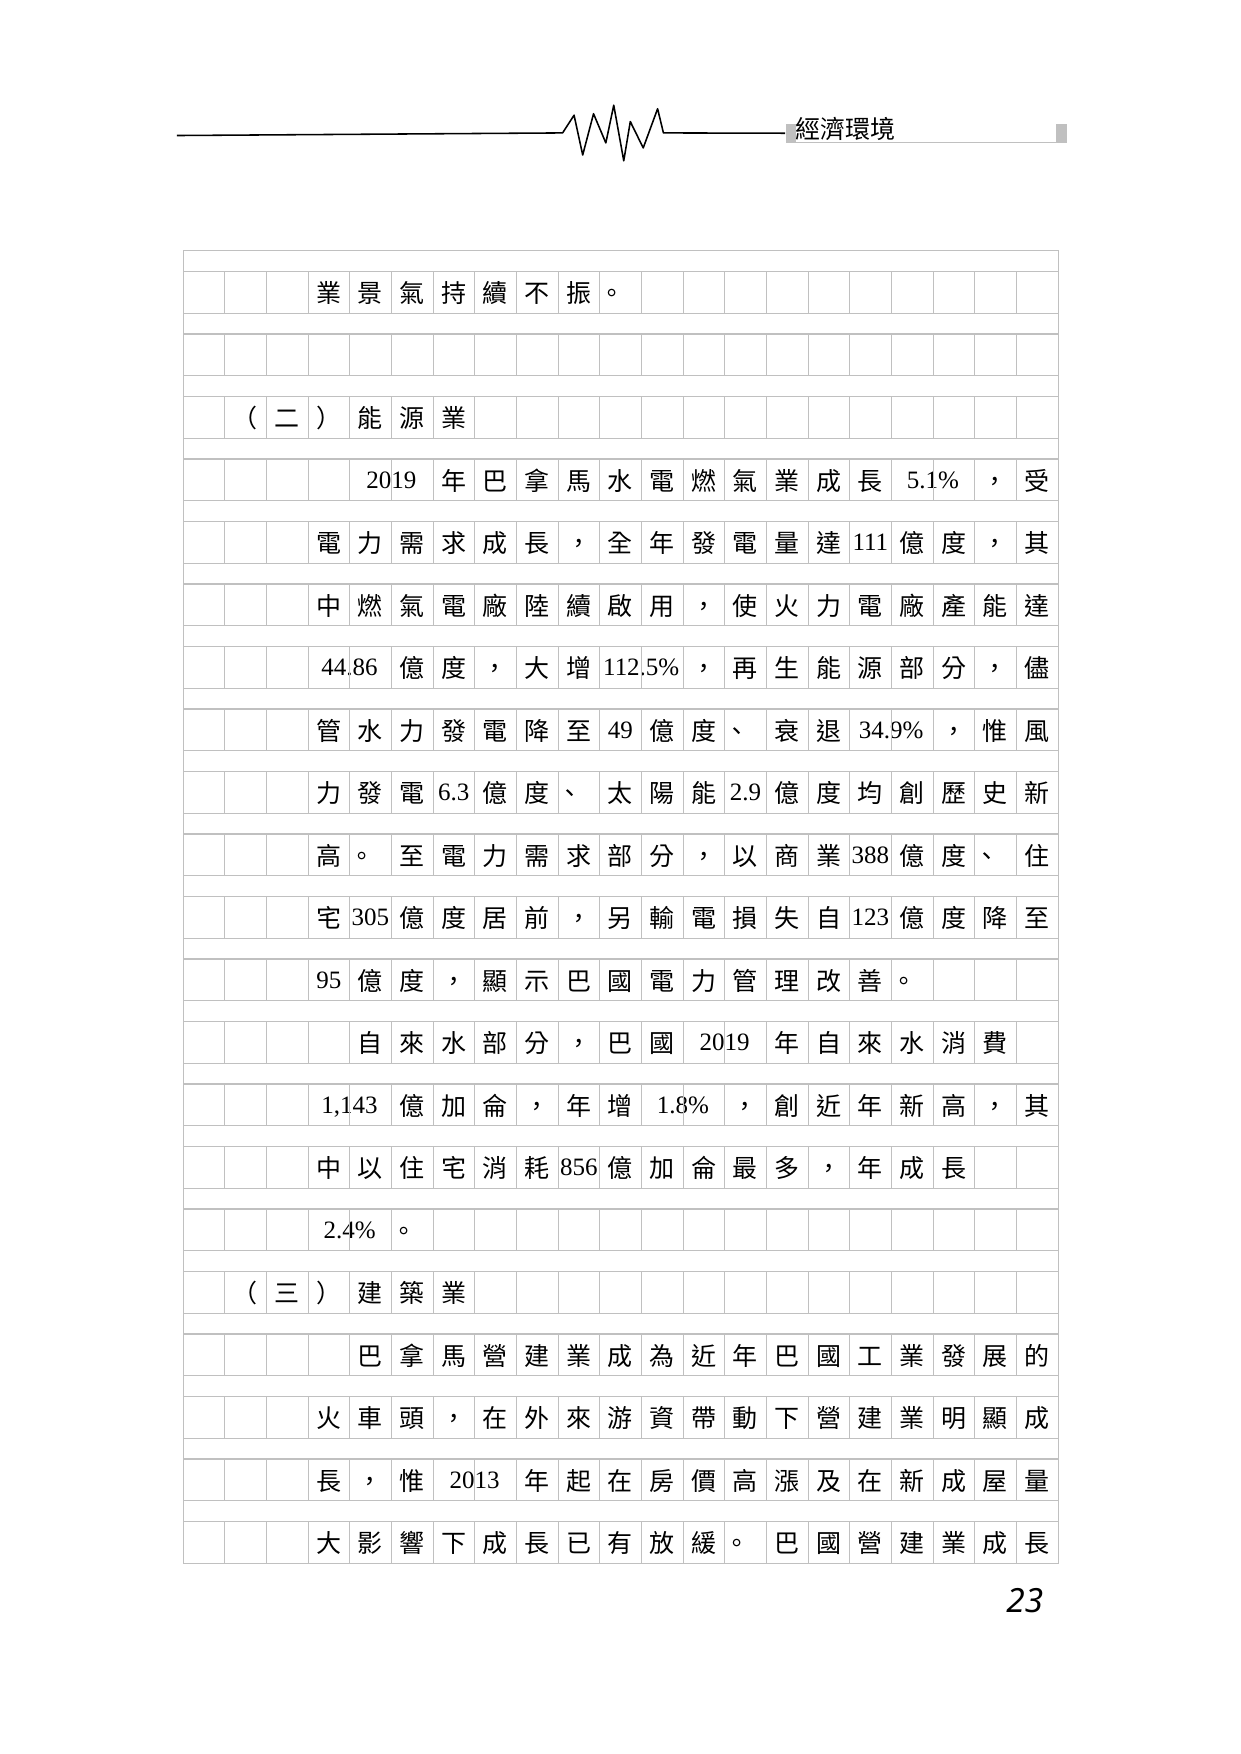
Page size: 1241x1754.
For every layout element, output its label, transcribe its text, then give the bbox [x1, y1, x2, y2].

text 自來水部分，巴國2019年自來水消費1,143億加侖，年增1.8%，創近年新高，其中以住宅消耗856億加侖最多，年成長2.4%。 [725, 1085, 766, 1125]
text 自來水部分，巴國2019年自來水消費1,143億加侖，年增1.8%，創近年新高，其中以住宅消耗856億加侖最多，年成長2.4%。 [281, 1126, 1058, 1146]
text （ [225, 1272, 266, 1313]
text 自來水部分，巴國2019年自來水消費1,143億加侖，年增1.8%，創近年新高，其中以住宅消耗856億加侖最多，年成長2.4%。 [475, 1210, 516, 1250]
text [1017, 397, 1058, 438]
text 自來水部分，巴國2019年自來水消費1,143億加侖，年增1.8%，創近年新高，其中以住宅消耗856億加侖最多，年成長2.4%。 [309, 1085, 349, 1125]
text 自來水部分，巴國2019年自來水消費1,143億加侖，年增1.8%，創近年新高，其中以住宅消耗856億加侖最多，年成長2.4%。 [350, 1210, 391, 1250]
text [809, 397, 849, 438]
text [975, 397, 1016, 438]
text 自來水部分，巴國2019年自來水消費1,143億加侖，年增1.8%，創近年新高，其中以住宅消耗856億加侖最多，年成長2.4%。 [767, 1210, 808, 1250]
text 自來水部分，巴國2019年自來水消費1,143億加侖，年增1.8%，創近年新高，其中以住宅消耗856億加侖最多，年成長2.4%。 [281, 1189, 1058, 1208]
text [642, 1272, 683, 1313]
text [809, 1272, 849, 1313]
text [642, 397, 683, 438]
text 自來水部分，巴國2019年自來水消費1,143億加侖，年增1.8%，創近年新高，其中以住宅消耗856億加侖最多，年成長2.4%。 [934, 1210, 974, 1250]
text 自來水部分，巴國2019年自來水消費1,143億加侖，年增1.8%，創近年新高，其中以住宅消耗856億加侖最多，年成長2.4%。 [642, 1022, 683, 1063]
text 自來水部分，巴國2019年自來水消費1,143億加侖，年增1.8%，創近年新高，其中以住宅消耗856億加侖最多，年成長2.4%。 [600, 1210, 641, 1250]
text [684, 397, 724, 438]
text 自來水部分，巴國2019年自來水消費1,143億加侖，年增1.8%，創近年新高，其中以住宅消耗856億加侖最多，年成長2.4%。 [281, 1064, 1058, 1083]
text [975, 1272, 1016, 1313]
text [725, 1272, 766, 1313]
text [475, 397, 516, 438]
text 自來水部分，巴國2019年自來水消費1,143億加侖，年增1.8%，創近年新高，其中以住宅消耗856億加侖最多，年成長2.4%。 [281, 1001, 1058, 1021]
text 自來水部分，巴國2019年自來水消費1,143億加侖，年增1.8%，創近年新高，其中以住宅消耗856億加侖最多，年成長2.4%。 [975, 1085, 1016, 1125]
text 2019年巴拿馬水電燃氣業成長5.1%，受電力需求成長，全年發電量達111億度，其中燃氣電廠陸續啟用，使火力電廠產能達44.86億度，大增112.5%，再生能源部分，儘管水力發電降至49億度、衰退34.9%，惟風力發電6.3億度、太陽能2.9億度均創歷史新高。至電力需求部分，以商業388億度、住宅305億度居前，另輸電損失自123億度降至95億度，顯示巴國電力管理改善。 [281, 564, 1058, 583]
text 自來水部分，巴國2019年自來水消費1,143億加侖，年增1.8%，創近年新高，其中以住宅消耗856億加侖最多，年成長2.4%。 [475, 1022, 516, 1063]
text 巴拿馬營建業成為近年巴國工業發展的火車頭，在外來游資帶動下營建業明顯成長，惟2013年起在房價高漲及在新成屋量大影響下成長已有放緩。巴國營建業成長最主要之貢獻者為政府的5年公共工程建設計畫，另大中小型旅館之興建亦為建築業主要成長因素之一。巴京目前已是公寓大樓林立，許多大樓公寓為外國投資客所購置。 [281, 1439, 1058, 1458]
text 自來水部分，巴國2019年自來水消費1,143億加侖，年增1.8%，創近年新高，其中以住宅消耗856億加侖最多，年成長2.4%。 [434, 1147, 474, 1188]
text 巴拿馬營建業成為近年巴國工業發展的火車頭，在外來游資帶動下營建業明顯成長，惟2013年起在房價高漲及在新成屋量大影響下成長已有放緩。巴國營建業成長最主要之貢獻者為政府的5年公共工程建設計畫，另大中小型旅館之興建亦為建築業主要成長因素之一。巴京目前已是公寓大樓林立，許多大樓公寓為外國投資客所購置。 [281, 1376, 1058, 1396]
text 自來水部分，巴國2019年自來水消費1,143億加侖，年增1.8%，創近年新高，其中以住宅消耗856億加侖最多，年成長2.4%。 [309, 1022, 349, 1063]
text [559, 397, 599, 438]
text 自來水部分，巴國2019年自來水消費1,143億加侖，年增1.8%，創近年新高，其中以住宅消耗856億加侖最多，年成長2.4%。 [350, 1085, 391, 1125]
text 自來水部分，巴國2019年自來水消費1,143億加侖，年增1.8%，創近年新高，其中以住宅消耗856億加侖最多，年成長2.4%。 [434, 1085, 474, 1125]
text 自來水部分，巴國2019年自來水消費1,143億加侖，年增1.8%，創近年新高，其中以住宅消耗856億加侖最多，年成長2.4%。 [517, 1022, 558, 1063]
text ） [309, 1272, 349, 1313]
text [767, 397, 808, 438]
text 自來水部分，巴國2019年自來水消費1,143億加侖，年增1.8%，創近年新高，其中以住宅消耗856億加侖最多，年成長2.4%。 [767, 1022, 808, 1063]
text 自來水部分，巴國2019年自來水消費1,143億加侖，年增1.8%，創近年新高，其中以住宅消耗856億加侖最多，年成長2.4%。 [850, 1085, 891, 1125]
text 自來水部分，巴國2019年自來水消費1,143億加侖，年增1.8%，創近年新高，其中以住宅消耗856億加侖最多，年成長2.4%。 [392, 1022, 433, 1063]
text 自來水部分，巴國2019年自來水消費1,143億加侖，年增1.8%，創近年新高，其中以住宅消耗856億加侖最多，年成長2.4%。 [725, 1147, 766, 1188]
text 2019年巴拿馬水電燃氣業成長5.1%，受電力需求成長，全年發電量達111億度，其中燃氣電廠陸續啟用，使火力電廠產能達44.86億度，大增112.5%，再生能源部分，儘管水力發電降至49億度、衰退34.9%，惟風力發電6.3億度、太陽能2.9億度均創歷史新高。至電力需求部分，以商業388億度、住宅305億度居前，另輸電損失自123億度降至95億度，顯示巴國電力管理改善。 [281, 876, 1058, 896]
text 然而，2019年巴拿馬製造業衰退1.5%，巴國統計局表示，係因食品加工廠因屠宰及捕獲量下降，產量衰退1.3%，隨巴國建築業走弱，水泥產能亦下滑16.2%，乳品產能下跌7.7%，蔗糖產能下降5%，均使製造業景氣持續不振。 [281, 251, 1058, 271]
text 巴拿馬營建業成為近年巴國工業發展的火車頭，在外來游資帶動下營建業明顯成長，惟2013年起在房價高漲及在新成屋量大影響下成長已有放緩。巴國營建業成長最主要之貢獻者為政府的5年公共工程建設計畫，另大中小型旅館之興建亦為建築業主要成長因素之一。巴京目前已是公寓大樓林立，許多大樓公寓為外國投資客所購置。 [281, 1314, 1058, 1333]
text [934, 1272, 974, 1313]
text [767, 1272, 808, 1313]
text 自來水部分，巴國2019年自來水消費1,143億加侖，年增1.8%，創近年新高，其中以住宅消耗856億加侖最多，年成長2.4%。 [725, 1210, 766, 1250]
text 自來水部分，巴國2019年自來水消費1,143億加侖，年增1.8%，創近年新高，其中以住宅消耗856億加侖最多，年成長2.4%。 [600, 1147, 641, 1188]
text 自來水部分，巴國2019年自來水消費1,143億加侖，年增1.8%，創近年新高，其中以住宅消耗856億加侖最多，年成長2.4%。 [392, 1210, 433, 1250]
text 自來水部分，巴國2019年自來水消費1,143億加侖，年增1.8%，創近年新高，其中以住宅消耗856億加侖最多，年成長2.4%。 [642, 1085, 683, 1125]
text 自來水部分，巴國2019年自來水消費1,143億加侖，年增1.8%，創近年新高，其中以住宅消耗856億加侖最多，年成長2.4%。 [892, 1210, 933, 1250]
text 自來水部分，巴國2019年自來水消費1,143億加侖，年增1.8%，創近年新高，其中以住宅消耗856億加侖最多，年成長2.4%。 [892, 1022, 933, 1063]
text 自來水部分，巴國2019年自來水消費1,143億加侖，年增1.8%，創近年新高，其中以住宅消耗856億加侖最多，年成長2.4%。 [559, 1022, 599, 1063]
text 築 [392, 1272, 433, 1313]
text 建 [350, 1272, 391, 1313]
text 自來水部分，巴國2019年自來水消費1,143億加侖，年增1.8%，創近年新高，其中以住宅消耗856億加侖最多，年成長2.4%。 [934, 1147, 974, 1188]
text 自來水部分，巴國2019年自來水消費1,143億加侖，年增1.8%，創近年新高，其中以住宅消耗856億加侖最多，年成長2.4%。 [350, 1147, 391, 1188]
text 源 [392, 397, 433, 438]
text 自來水部分，巴國2019年自來水消費1,143億加侖，年增1.8%，創近年新高，其中以住宅消耗856億加侖最多，年成長2.4%。 [350, 1022, 391, 1063]
text 自來水部分，巴國2019年自來水消費1,143億加侖，年增1.8%，創近年新高，其中以住宅消耗856億加侖最多，年成長2.4%。 [392, 1147, 433, 1188]
text 2019年巴拿馬水電燃氣業成長5.1%，受電力需求成長，全年發電量達111億度，其中燃氣電廠陸續啟用，使火力電廠產能達44.86億度，大增112.5%，再生能源部分，儘管水力發電降至49億度、衰退34.9%，惟風力發電6.3億度、太陽能2.9億度均創歷史新高。至電力需求部分，以商業388億度、住宅305億度居前，另輸電損失自123億度降至95億度，顯示巴國電力管理改善。 [281, 939, 1058, 958]
text [600, 397, 641, 438]
text 巴拿馬營建業成為近年巴國工業發展的火車頭，在外來游資帶動下營建業明顯成長，惟2013年起在房價高漲及在新成屋量大影響下成長已有放緩。巴國營建業成長最主要之貢獻者為政府的5年公共工程建設計畫，另大中小型旅館之興建亦為建築業主要成長因素之一。巴京目前已是公寓大樓林立，許多大樓公寓為外國投資客所購置。 [281, 1501, 1058, 1521]
text 自來水部分，巴國2019年自來水消費1,143億加侖，年增1.8%，創近年新高，其中以住宅消耗856億加侖最多，年成長2.4%。 [517, 1147, 558, 1188]
text [207, 376, 1058, 396]
text [559, 1272, 599, 1313]
text 2019年巴拿馬水電燃氣業成長5.1%，受電力需求成長，全年發電量達111億度，其中燃氣電廠陸續啟用，使火力電廠產能達44.86億度，大增112.5%，再生能源部分，儘管水力發電降至49億度、衰退34.9%，惟風力發電6.3億度、太陽能2.9億度均創歷史新高。至電力需求部分，以商業388億度、住宅305億度居前，另輸電損失自123億度降至95億度，顯示巴國電力管理改善。 [281, 501, 1058, 521]
text 自來水部分，巴國2019年自來水消費1,143億加侖，年增1.8%，創近年新高，其中以住宅消耗856億加侖最多，年成長2.4%。 [559, 1210, 599, 1250]
text 自來水部分，巴國2019年自來水消費1,143億加侖，年增1.8%，創近年新高，其中以住宅消耗856億加侖最多，年成長2.4%。 [809, 1085, 849, 1125]
text [892, 1272, 933, 1313]
text [684, 1272, 724, 1313]
text 自來水部分，巴國2019年自來水消費1,143億加侖，年增1.8%，創近年新高，其中以住宅消耗856億加侖最多，年成長2.4%。 [434, 1210, 474, 1250]
text [475, 1272, 516, 1313]
text 2019年巴拿馬水電燃氣業成長5.1%，受電力需求成長，全年發電量達111億度，其中燃氣電廠陸續啟用，使火力電廠產能達44.86億度，大增112.5%，再生能源部分，儘管水力發電降至49億度、衰退34.9%，惟風力發電6.3億度、太陽能2.9億度均創歷史新高。至電力需求部分，以商業388億度、住宅305億度居前，另輸電損失自123億度降至95億度，顯示巴國電力管理改善。 [281, 751, 1058, 771]
text 業 [434, 397, 474, 438]
text 自來水部分，巴國2019年自來水消費1,143億加侖，年增1.8%，創近年新高，其中以住宅消耗856億加侖最多，年成長2.4%。 [975, 1147, 1016, 1188]
text [850, 1272, 891, 1313]
text [517, 397, 558, 438]
text 自來水部分，巴國2019年自來水消費1,143億加侖，年增1.8%，創近年新高，其中以住宅消耗856億加侖最多，年成長2.4%。 [642, 1147, 683, 1188]
text 自來水部分，巴國2019年自來水消費1,143億加侖，年增1.8%，創近年新高，其中以住宅消耗856億加侖最多，年成長2.4%。 [809, 1210, 849, 1250]
text 自來水部分，巴國2019年自來水消費1,143億加侖，年增1.8%，創近年新高，其中以住宅消耗856億加侖最多，年成長2.4%。 [1017, 1147, 1058, 1188]
text （ [225, 397, 266, 438]
text 2019年巴拿馬水電燃氣業成長5.1%，受電力需求成長，全年發電量達111億度，其中燃氣電廠陸續啟用，使火力電廠產能達44.86億度，大增112.5%，再生能源部分，儘管水力發電降至49億度、衰退34.9%，惟風力發電6.3億度、太陽能2.9億度均創歷史新高。至電力需求部分，以商業388億度、住宅305億度居前，另輸電損失自123億度降至95億度，顯示巴國電力管理改善。 [281, 689, 1058, 708]
text 自來水部分，巴國2019年自來水消費1,143億加侖，年增1.8%，創近年新高，其中以住宅消耗856億加侖最多，年成長2.4%。 [684, 1022, 724, 1063]
text 自來水部分，巴國2019年自來水消費1,143億加侖，年增1.8%，創近年新高，其中以住宅消耗856億加侖最多，年成長2.4%。 [642, 1210, 683, 1250]
text 自來水部分，巴國2019年自來水消費1,143億加侖，年增1.8%，創近年新高，其中以住宅消耗856億加侖最多，年成長2.4%。 [975, 1022, 1016, 1063]
text 自來水部分，巴國2019年自來水消費1,143億加侖，年增1.8%，創近年新高，其中以住宅消耗856億加侖最多，年成長2.4%。 [600, 1085, 641, 1125]
text 自來水部分，巴國2019年自來水消費1,143億加侖，年增1.8%，創近年新高，其中以住宅消耗856億加侖最多，年成長2.4%。 [559, 1147, 599, 1188]
text 三 [267, 1272, 308, 1313]
text 能 [350, 397, 391, 438]
text [600, 1272, 641, 1313]
text 自來水部分，巴國2019年自來水消費1,143億加侖，年增1.8%，創近年新高，其中以住宅消耗856億加侖最多，年成長2.4%。 [684, 1085, 724, 1125]
text 2019年巴拿馬水電燃氣業成長5.1%，受電力需求成長，全年發電量達111億度，其中燃氣電廠陸續啟用，使火力電廠產能達44.86億度，大增112.5%，再生能源部分，儘管水力發電降至49億度、衰退34.9%，惟風力發電6.3億度、太陽能2.9億度均創歷史新高。至電力需求部分，以商業388億度、住宅305億度居前，另輸電損失自123億度降至95億度，顯示巴國電力管理改善。 [281, 439, 1058, 458]
text 自來水部分，巴國2019年自來水消費1,143億加侖，年增1.8%，創近年新高，其中以住宅消耗856億加侖最多，年成長2.4%。 [892, 1147, 933, 1188]
text 自來水部分，巴國2019年自來水消費1,143億加侖，年增1.8%，創近年新高，其中以住宅消耗856億加侖最多，年成長2.4%。 [517, 1085, 558, 1125]
text [1017, 1272, 1058, 1313]
text ） [309, 397, 349, 438]
text 自來水部分，巴國2019年自來水消費1,143億加侖，年增1.8%，創近年新高，其中以住宅消耗856億加侖最多，年成長2.4%。 [309, 1210, 349, 1250]
text [207, 1251, 1058, 1271]
text [892, 397, 933, 438]
text 自來水部分，巴國2019年自來水消費1,143億加侖，年增1.8%，創近年新高，其中以住宅消耗856億加侖最多，年成長2.4%。 [517, 1210, 558, 1250]
text [517, 1272, 558, 1313]
text 自來水部分，巴國2019年自來水消費1,143億加侖，年增1.8%，創近年新高，其中以住宅消耗856億加侖最多，年成長2.4%。 [934, 1085, 974, 1125]
text 自來水部分，巴國2019年自來水消費1,143億加侖，年增1.8%，創近年新高，其中以住宅消耗856億加侖最多，年成長2.4%。 [684, 1147, 724, 1188]
text 二 [267, 397, 308, 438]
text [934, 397, 974, 438]
text [725, 397, 766, 438]
text 2019年巴拿馬水電燃氣業成長5.1%，受電力需求成長，全年發電量達111億度，其中燃氣電廠陸續啟用，使火力電廠產能達44.86億度，大增112.5%，再生能源部分，儘管水力發電降至49億度、衰退34.9%，惟風力發電6.3億度、太陽能2.9億度均創歷史新高。至電力需求部分，以商業388億度、住宅305億度居前，另輸電損失自123億度降至95億度，顯示巴國電力管理改善。 [281, 626, 1058, 646]
text 自來水部分，巴國2019年自來水消費1,143億加侖，年增1.8%，創近年新高，其中以住宅消耗856億加侖最多，年成長2.4%。 [850, 1022, 891, 1063]
text 自來水部分，巴國2019年自來水消費1,143億加侖，年增1.8%，創近年新高，其中以住宅消耗856億加侖最多，年成長2.4%。 [850, 1210, 891, 1250]
text 自來水部分，巴國2019年自來水消費1,143億加侖，年增1.8%，創近年新高，其中以住宅消耗856億加侖最多，年成長2.4%。 [309, 1147, 349, 1188]
text [207, 397, 224, 438]
text 自來水部分，巴國2019年自來水消費1,143億加侖，年增1.8%，創近年新高，其中以住宅消耗856億加侖最多，年成長2.4%。 [767, 1085, 808, 1125]
text 自來水部分，巴國2019年自來水消費1,143億加侖，年增1.8%，創近年新高，其中以住宅消耗856億加侖最多，年成長2.4%。 [684, 1210, 724, 1250]
text 自來水部分，巴國2019年自來水消費1,143億加侖，年增1.8%，創近年新高，其中以住宅消耗856億加侖最多，年成長2.4%。 [600, 1022, 641, 1063]
text 自來水部分，巴國2019年自來水消費1,143億加侖，年增1.8%，創近年新高，其中以住宅消耗856億加侖最多，年成長2.4%。 [892, 1085, 933, 1125]
text 自來水部分，巴國2019年自來水消費1,143億加侖，年增1.8%，創近年新高，其中以住宅消耗856億加侖最多，年成長2.4%。 [809, 1147, 849, 1188]
text 自來水部分，巴國2019年自來水消費1,143億加侖，年增1.8%，創近年新高，其中以住宅消耗856億加侖最多，年成長2.4%。 [475, 1147, 516, 1188]
text 自來水部分，巴國2019年自來水消費1,143億加侖，年增1.8%，創近年新高，其中以住宅消耗856億加侖最多，年成長2.4%。 [392, 1085, 433, 1125]
text 自來水部分，巴國2019年自來水消費1,143億加侖，年增1.8%，創近年新高，其中以住宅消耗856億加侖最多，年成長2.4%。 [1017, 1210, 1058, 1250]
text 自來水部分，巴國2019年自來水消費1,143億加侖，年增1.8%，創近年新高，其中以住宅消耗856億加侖最多，年成長2.4%。 [1017, 1085, 1058, 1125]
text 自來水部分，巴國2019年自來水消費1,143億加侖，年增1.8%，創近年新高，其中以住宅消耗856億加侖最多，年成長2.4%。 [975, 1210, 1016, 1250]
text 自來水部分，巴國2019年自來水消費1,143億加侖，年增1.8%，創近年新高，其中以住宅消耗856億加侖最多，年成長2.4%。 [934, 1022, 974, 1063]
text 自來水部分，巴國2019年自來水消費1,143億加侖，年增1.8%，創近年新高，其中以住宅消耗856億加侖最多，年成長2.4%。 [767, 1147, 808, 1188]
text [207, 1272, 224, 1313]
text 自來水部分，巴國2019年自來水消費1,143億加侖，年增1.8%，創近年新高，其中以住宅消耗856億加侖最多，年成長2.4%。 [1017, 1022, 1058, 1063]
text 自來水部分，巴國2019年自來水消費1,143億加侖，年增1.8%，創近年新高，其中以住宅消耗856億加侖最多，年成長2.4%。 [559, 1085, 599, 1125]
text 自來水部分，巴國2019年自來水消費1,143億加侖，年增1.8%，創近年新高，其中以住宅消耗856億加侖最多，年成長2.4%。 [434, 1022, 474, 1063]
text 自來水部分，巴國2019年自來水消費1,143億加侖，年增1.8%，創近年新高，其中以住宅消耗856億加侖最多，年成長2.4%。 [809, 1022, 849, 1063]
text [850, 397, 891, 438]
text 業 [434, 1272, 474, 1313]
text 自來水部分，巴國2019年自來水消費1,143億加侖，年增1.8%，創近年新高，其中以住宅消耗856億加侖最多，年成長2.4%。 [725, 1022, 766, 1063]
text 自來水部分，巴國2019年自來水消費1,143億加侖，年增1.8%，創近年新高，其中以住宅消耗856億加侖最多，年成長2.4%。 [475, 1085, 516, 1125]
text 自來水部分，巴國2019年自來水消費1,143億加侖，年增1.8%，創近年新高，其中以住宅消耗856億加侖最多，年成長2.4%。 [850, 1147, 891, 1188]
text 2019年巴拿馬水電燃氣業成長5.1%，受電力需求成長，全年發電量達111億度，其中燃氣電廠陸續啟用，使火力電廠產能達44.86億度，大增112.5%，再生能源部分，儘管水力發電降至49億度、衰退34.9%，惟風力發電6.3億度、太陽能2.9億度均創歷史新高。至電力需求部分，以商業388億度、住宅305億度居前，另輸電損失自123億度降至95億度，顯示巴國電力管理改善。 [281, 814, 1058, 833]
